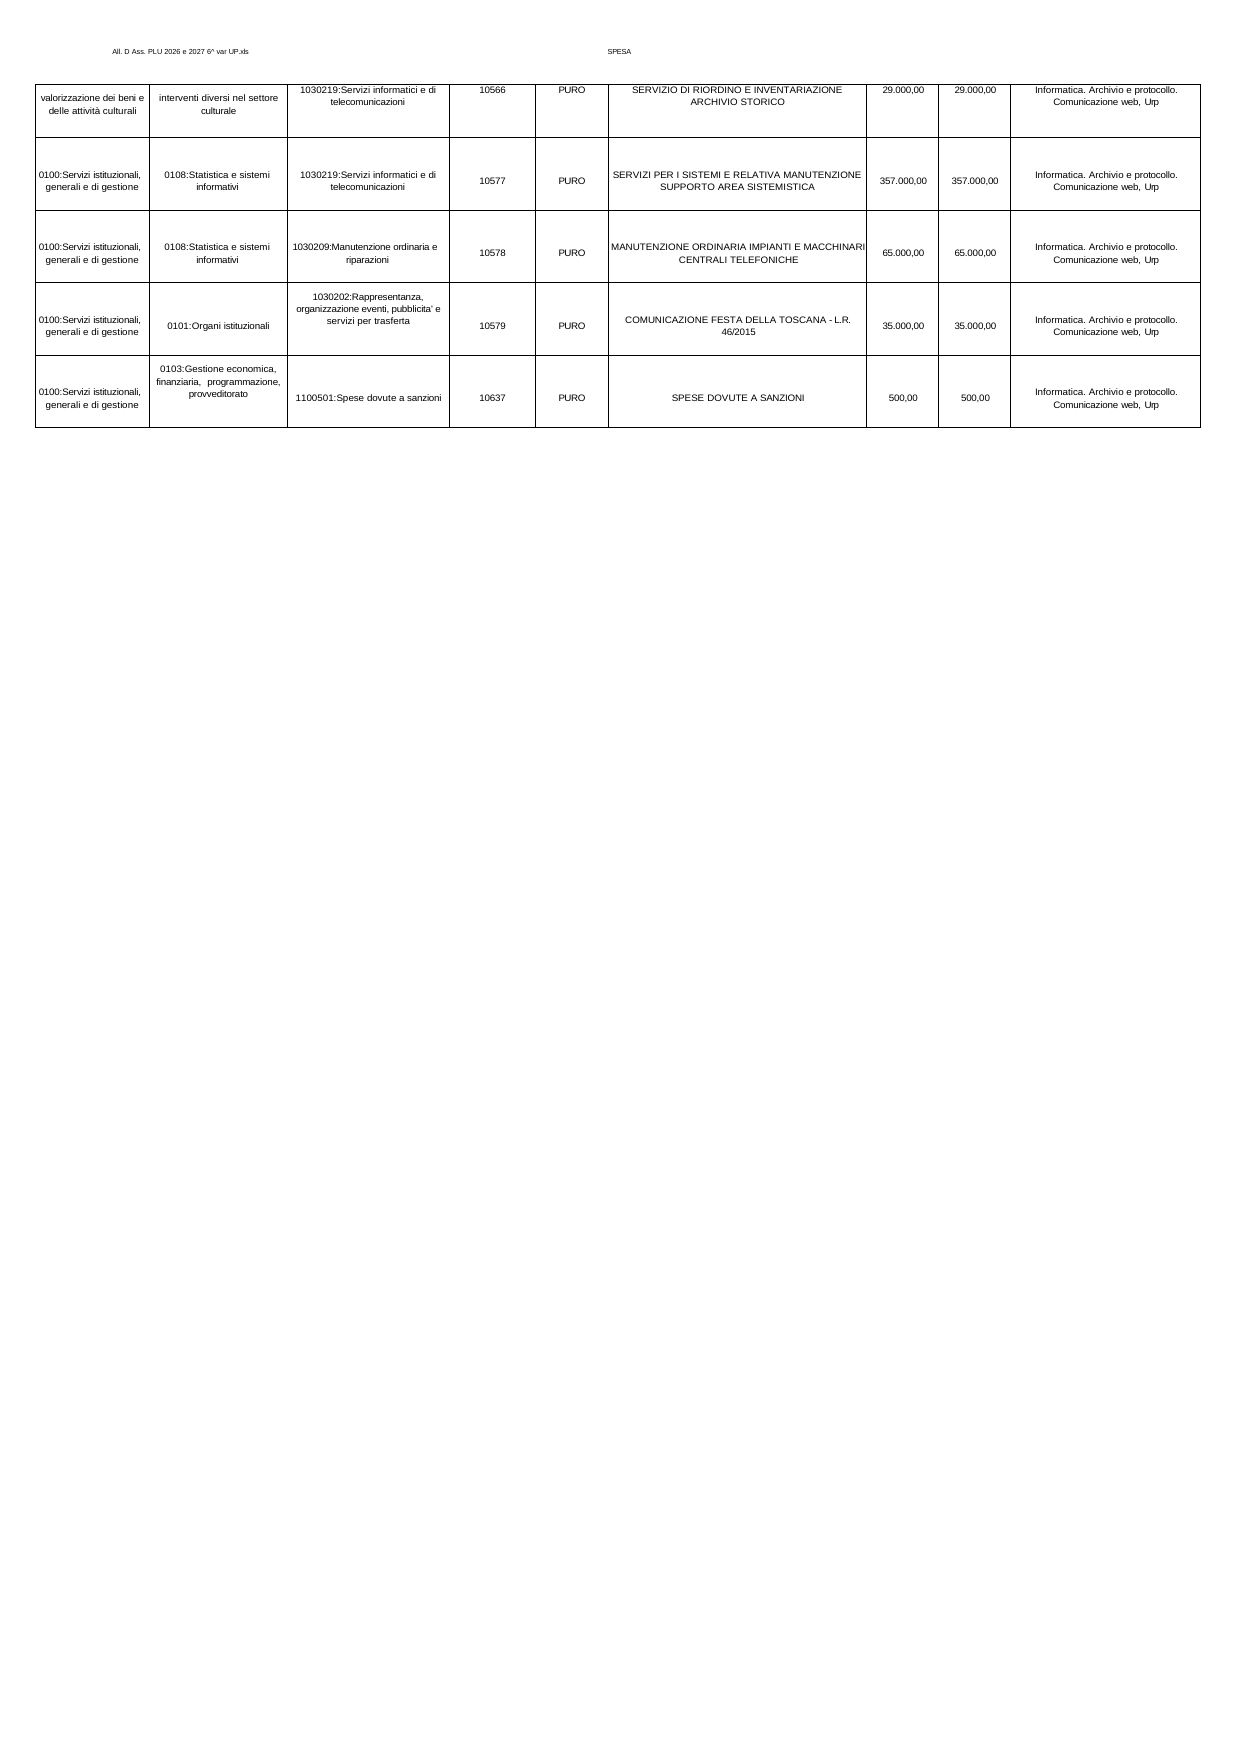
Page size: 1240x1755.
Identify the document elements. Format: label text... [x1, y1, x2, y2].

table_cell 1030219:Servizi informatici e di telecomunicazioni [288, 85, 449, 137]
table_cell 1100501:Spese dovute a sanzioni [288, 356, 449, 427]
table_cell PURO [536, 138, 608, 209]
table_cell 0108:Statistica e sistemi informativi [150, 211, 287, 282]
table_cell interventi diversi nel settore culturale [150, 85, 287, 137]
table_cell 500,00 [867, 356, 938, 427]
table_cell PURO [536, 85, 608, 137]
table_cell 1030209:Manutenzione ordinaria e riparazioni [288, 211, 449, 282]
table_cell 0100:Servizi istituzionali, generali e di gestione [36, 211, 149, 282]
table_cell 0108:Statistica e sistemi informativi [150, 138, 287, 209]
table_cell 10566 [450, 85, 535, 137]
table_cell 35.000,00 [867, 283, 938, 354]
table_cell SERVIZI PER I SISTEMI E RELATIVA MANUTENZIONE SUPPORTO AREA SISTEMISTICA [609, 138, 866, 209]
table_cell 35.000,00 [939, 283, 1010, 354]
table_cell Informatica. Archivio e protocollo. Comunicazione web, Urp [1011, 138, 1200, 209]
table_cell 10579 [450, 283, 535, 354]
table_cell 10578 [450, 211, 535, 282]
table_cell 0101:Organi istituzionali [150, 283, 287, 354]
table_cell 0100:Servizi istituzionali, generali e di gestione [36, 356, 149, 427]
table_cell PURO [536, 356, 608, 427]
table_cell PURO [536, 283, 608, 354]
table_cell 29.000,00 [867, 85, 938, 137]
table_cell 357.000,00 [939, 138, 1010, 209]
table_cell 65.000,00 [867, 211, 938, 282]
table_cell 0100:Servizi istituzionali, generali e di gestione [36, 138, 149, 209]
table_cell Informatica. Archivio e protocollo. Comunicazione web, Urp [1011, 211, 1200, 282]
table_cell MANUTENZIONE ORDINARIA IMPIANTI E MACCHINARI CENTRALI TELEFONICHE [609, 211, 866, 282]
table_cell Informatica. Archivio e protocollo. Comunicazione web, Urp [1011, 85, 1200, 137]
table_cell COMUNICAZIONE FESTA DELLA TOSCANA - L.R. 46/2015 [609, 283, 866, 354]
table_cell 1030219:Servizi informatici e di telecomunicazioni [288, 138, 449, 209]
table_cell 0103:Gestione economica, finanziaria, programmazione, provveditorato [150, 356, 287, 427]
table_cell valorizzazione dei beni e delle attività culturali [36, 85, 149, 137]
table_cell SERVIZIO DI RIORDINO E INVENTARIAZIONE ARCHIVIO STORICO [609, 85, 866, 137]
table_cell 0100:Servizi istituzionali, generali e di gestione [36, 283, 149, 354]
table_cell Informatica. Archivio e protocollo. Comunicazione web, Urp [1011, 356, 1200, 427]
table_cell 357.000,00 [867, 138, 938, 209]
table_cell 29.000,00 [939, 85, 1010, 137]
table_cell 500,00 [939, 356, 1010, 427]
table_cell Informatica. Archivio e protocollo. Comunicazione web, Urp [1011, 283, 1200, 354]
table_cell 10577 [450, 138, 535, 209]
table_cell 10637 [450, 356, 535, 427]
table_cell 1030202:Rappresentanza, organizzazione eventi, pubblicita' e servizi per trasferta [288, 283, 449, 354]
table_cell PURO [536, 211, 608, 282]
table_cell SPESE DOVUTE A SANZIONI [609, 356, 866, 427]
table_cell 65.000,00 [939, 211, 1010, 282]
